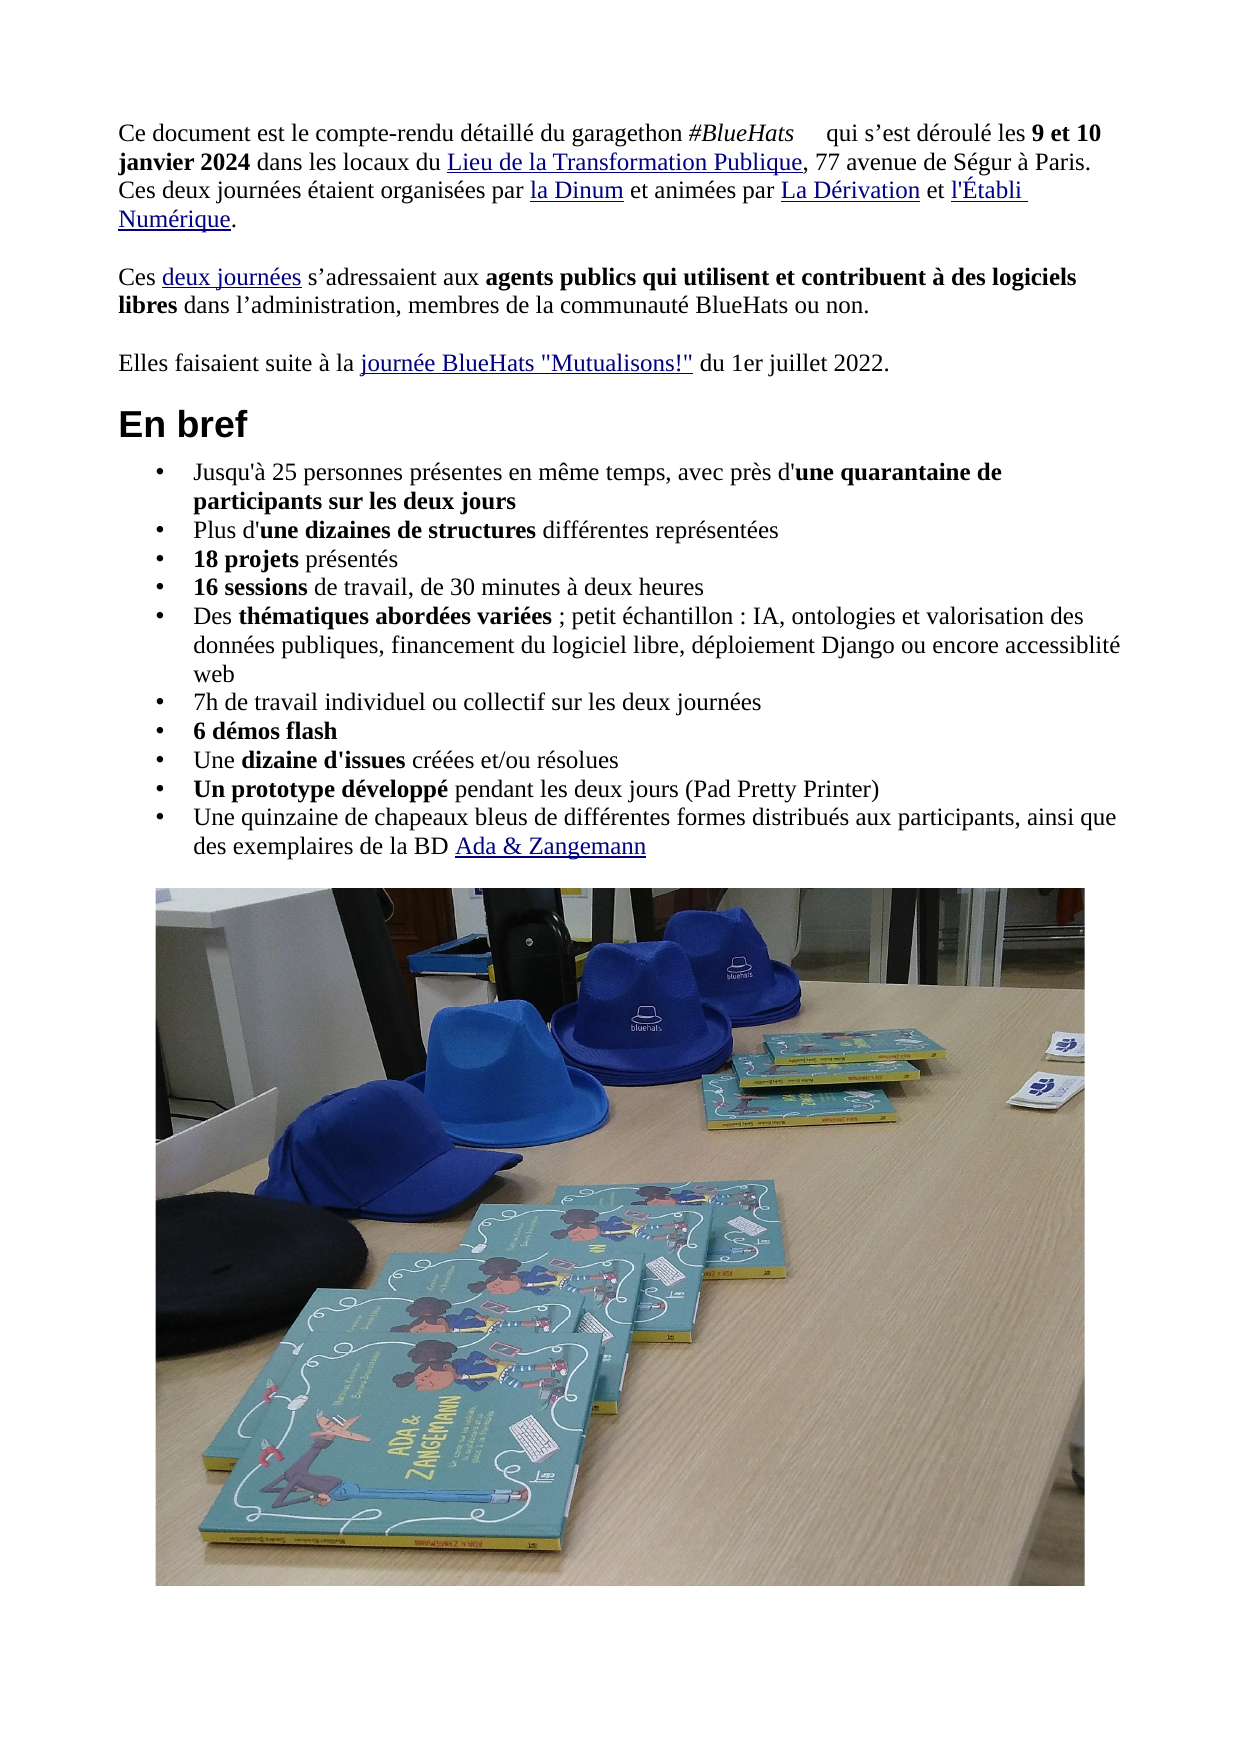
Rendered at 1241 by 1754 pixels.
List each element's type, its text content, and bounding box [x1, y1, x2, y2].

list Des thématiques abordées variées ; petit échantillon : IA, ontologies et valorisation des données publiques, financement du logiciel libre, déploiement Django ou encore accessiblité web [156, 601, 1122, 687]
subtitle En bref [118, 402, 1122, 445]
list 18 projets présentés [156, 544, 1122, 572]
list Jusqu'à 25 personnes présentes en même temps, avec près d'une quarantaine de participants sur les deux jours [156, 457, 1122, 515]
list 16 sessions de travail, de 30 minutes à deux heures [156, 572, 1122, 601]
text Ces deux journées s’adressaient aux agents publics qui utilisent et contribuent à des logiciels libres dans l’administration, membres de la communauté BlueHats ou non. [118, 262, 1122, 319]
list Plus d'une dizaines de structures différentes représentées [156, 515, 1122, 544]
list Un prototype développé pendant les deux jours (Pad Pretty Printer) [156, 774, 1122, 802]
list Une dizaine d'issues créées et/ou résolues [156, 745, 1122, 774]
text Elles faisaient suite à la journée BlueHats "Mutualisons!" du 1er juillet 2022. [118, 348, 1122, 377]
text Ce document est le compte-rendu détaillé du garagethon #BlueHats 🧢 qui s’est déroulé les 9 et 10 janvier 2024 dans les locaux du Lieu de la Transformation Publique, 77 avenue de Ségur à Paris. Ces deux journées étaient organisées par la Dinum et animées par La Dérivation et l'Établi Numérique. [118, 118, 1122, 233]
list Une quinzaine de chapeaux bleus de différentes formes distribués aux participants, ainsi que des exemplaires de la BD Ada & Zangemann [156, 802, 1122, 860]
list 6 démos flash [156, 716, 1122, 745]
picture [155, 888, 1085, 1586]
list 7h de travail individuel ou collectif sur les deux journées [156, 687, 1122, 716]
